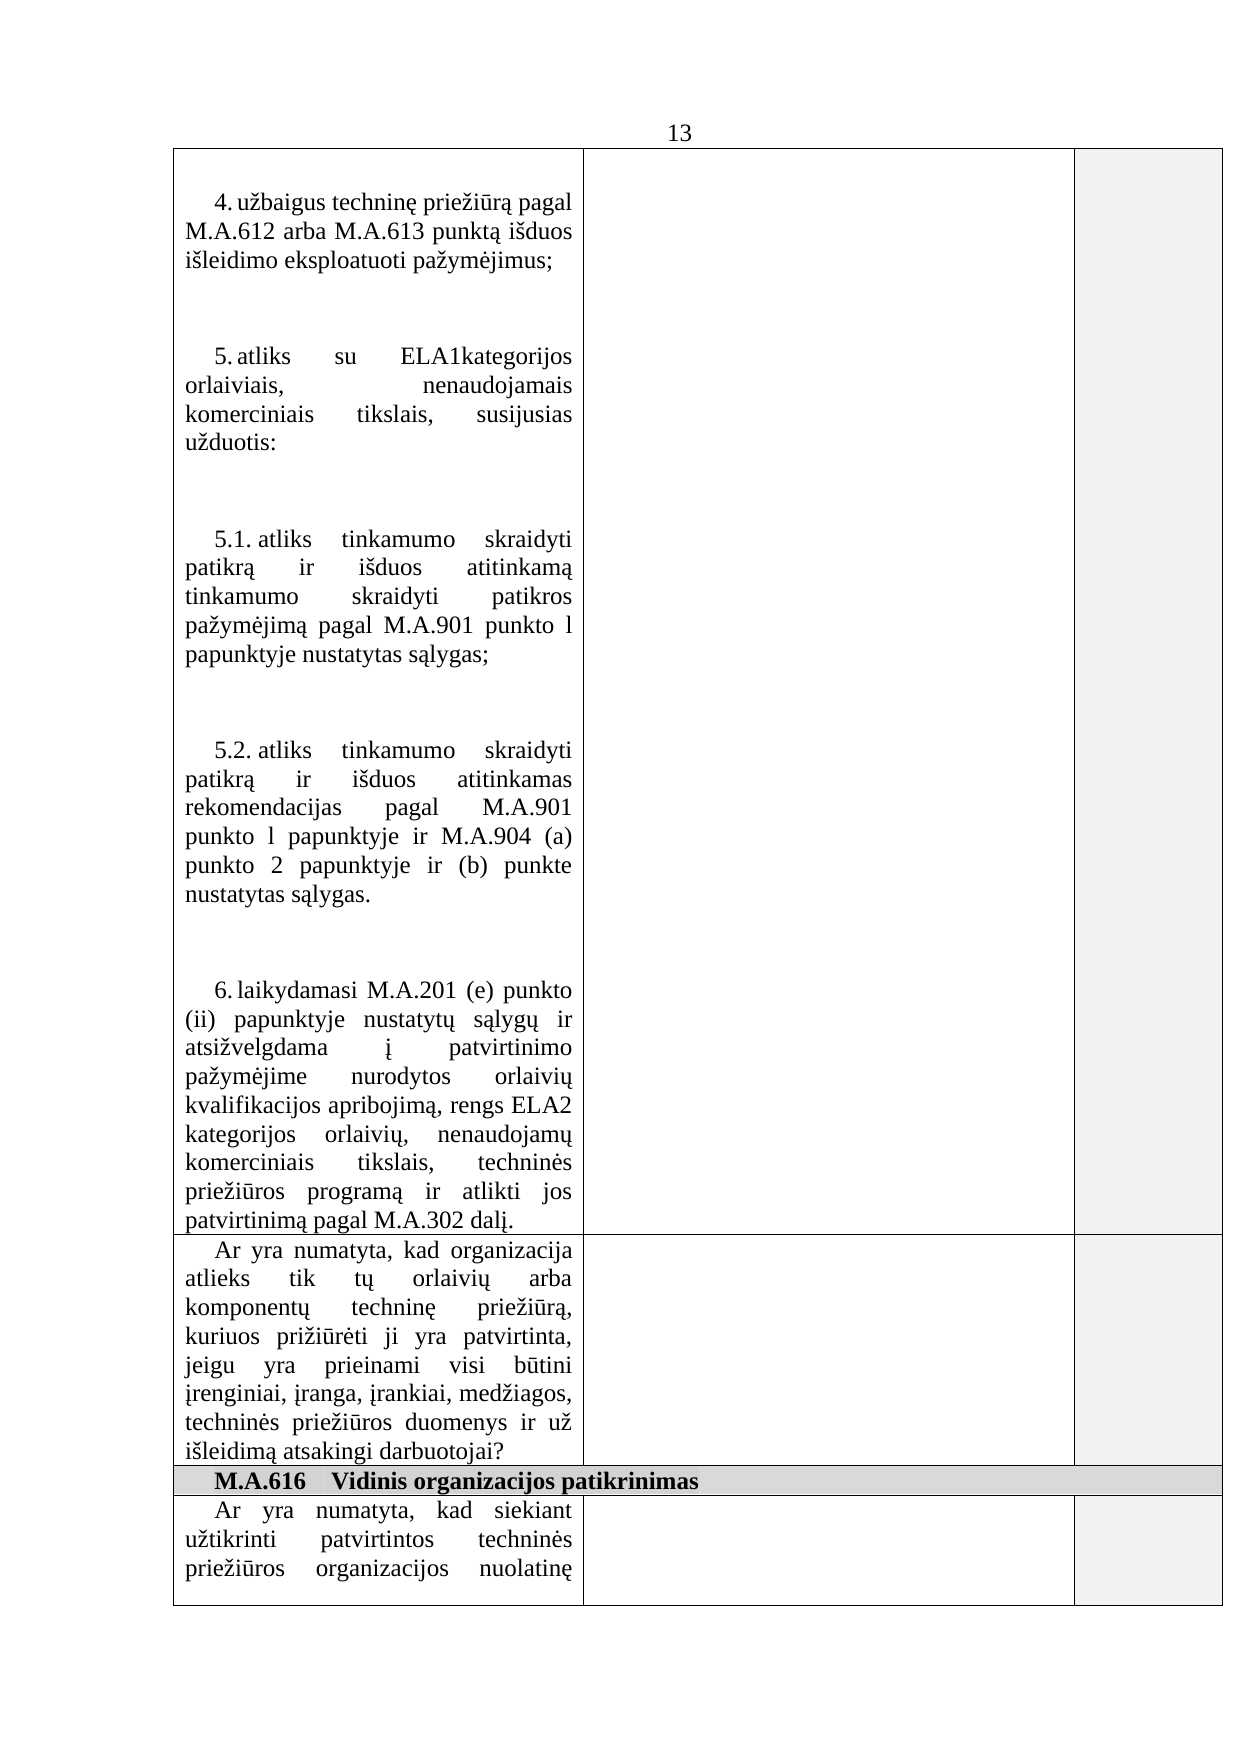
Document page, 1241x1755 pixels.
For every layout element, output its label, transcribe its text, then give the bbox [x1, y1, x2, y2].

table_cell [584, 1235, 1074, 1465]
table_cell [584, 1496, 1074, 1605]
table_cell 4. užbaigus techninę priežiūrą pagal M.A.612 arba M.A.613 punktą išduos išleidimo eksploatuoti pažymėjimus; 5. atliks su ELA1kategorijos orlaiviais, nenaudojamais komerciniais tikslais, susijusias užduotis: 5.1. atliks tinkamumo skraidyti patikrą ir išduos atitinkamą tinkamumo skraidyti patikros pažymėjimą pagal M.A.901 punkto l papunktyje nustatytas sąlygas; 5.2. atliks tinkamumo skraidyti patikrą ir išduos atitinkamas rekomendacijas pagal M.A.901 punkto l papunktyje ir M.A.904 (a) punkto 2 papunktyje ir (b) punkte nustatytas sąlygas. 6. laikydamasi M.A.201 (e) punkto (ii) papunktyje nustatytų sąlygų ir atsižvelgdama į patvirtinimo pažymėjime nurodytos orlaivių kvalifikacijos apribojimą, rengs ELA2 kategorijos orlaivių, nenaudojamų komerciniais tikslais, techninės priežiūros programą ir atlikti jos patvirtinimą pagal M.A.302 dalį. [174, 149, 583, 1234]
table_cell Ar yra numatyta, kad organizacija atlieks tik tų orlaivių arba komponentų techninę priežiūrą, kuriuos prižiūrėti ji yra patvirtinta, jeigu yra prieinami visi būtini įrenginiai, įranga, įrankiai, medžiagos, techninės priežiūros duomenys ir už išleidimą atsakingi darbuotojai? [174, 1235, 583, 1465]
table_cell [1075, 1235, 1222, 1465]
table_cell Ar yra numatyta, kad siekiant užtikrinti patvirtintos techninės priežiūros organizacijos nuolatinę [174, 1496, 583, 1605]
table_cell [1075, 1496, 1222, 1605]
table_cell [1075, 149, 1222, 1234]
table_cell M.A.616 Vidinis organizacijos patikrinimas [174, 1466, 1222, 1494]
table_cell [584, 149, 1074, 1234]
